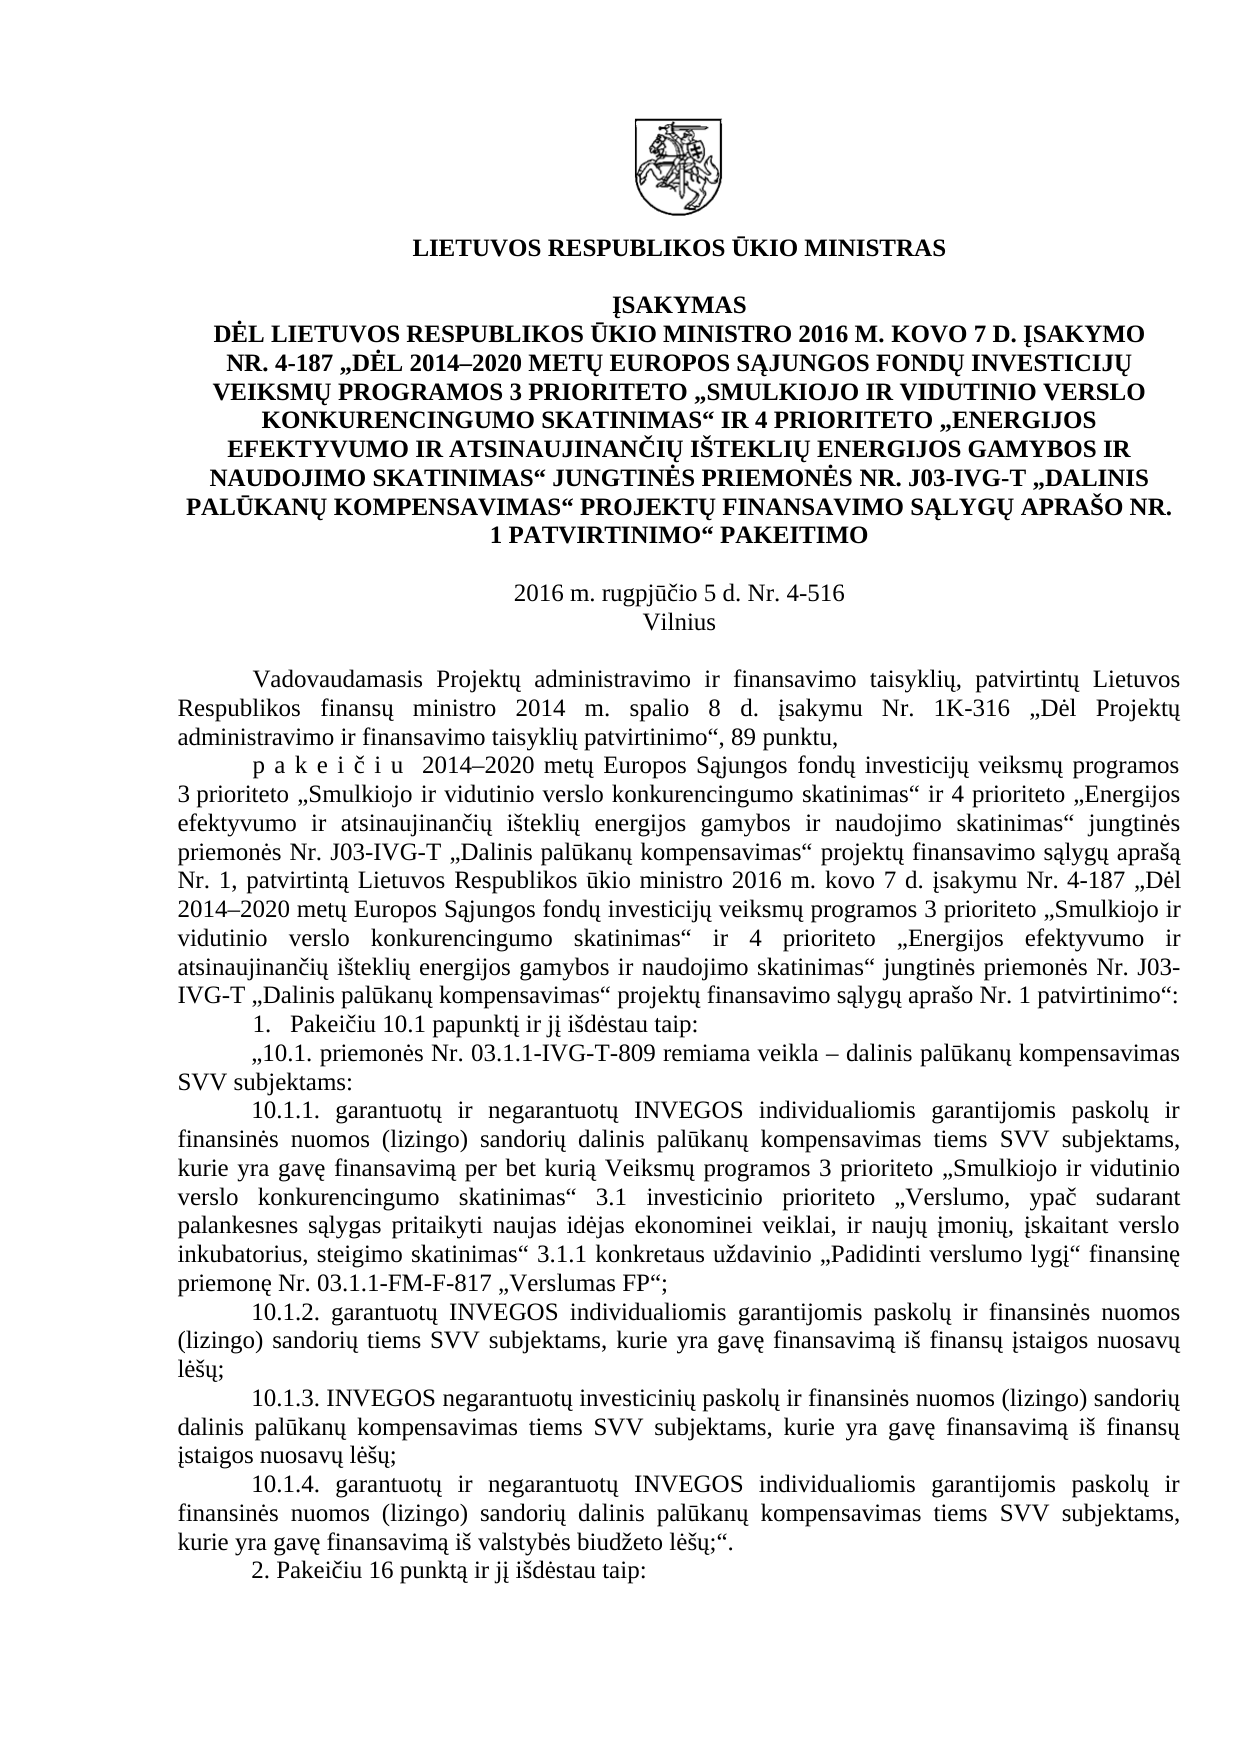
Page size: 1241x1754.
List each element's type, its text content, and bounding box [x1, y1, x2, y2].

text ĮSAKYMAS [177, 290, 1181, 319]
text p a k e i č i u 2014–2020 metų Europos Sąjungos fondų investicijų veiksmų programos 3 prioriteto „Smulkiojo ir vidutinio verslo konkurencingumo skatinimas“ ir 4 prioriteto „Energijos efektyvumo ir atsinaujinančių išteklių energijos gamybos ir naudojimo skatinimas“ jungtinės priemonės Nr. J03-IVG-T „Dalinis palūkanų kompensavimas“ projektų finansavimo sąlygų aprašą Nr. 1, patvirtintą Lietuvos Respublikos ūkio ministro 2016 m. kovo 7 d. įsakymu Nr. 4-187 „Dėl 2014–2020 metų Europos Sąjungos fondų investicijų veiksmų programos 3 prioriteto „Smulkiojo ir vidutinio verslo konkurencingumo skatinimas“ ir 4 prioriteto „Energijos efektyvumo ir atsinaujinančių išteklių energijos gamybos ir naudojimo skatinimas“ jungtinės priemonės Nr. J03-IVG-T „Dalinis palūkanų kompensavimas“ projektų finansavimo sąlygų aprašo Nr. 1 patvirtinimo“: [177, 750, 1181, 1009]
text 2016 m. rugpjūčio 5 d. Nr. 4-516 [177, 578, 1181, 607]
text LIETUVOS RESPUBLIKOS ŪKIO MINISTRAS [177, 233, 1181, 262]
text 10.1.1. garantuotų ir negarantuotų INVEGOS individualiomis garantijomis paskolų ir finansinės nuomos (lizingo) sandorių dalinis palūkanų kompensavimas tiems SVV subjektams, kurie yra gavę finansavimą per bet kurią Veiksmų programos 3 prioriteto „Smulkiojo ir vidutinio verslo konkurencingumo skatinimas“ 3.1 investicinio prioriteto „Verslumo, ypač sudarant palankesnes sąlygas pritaikyti naujas idėjas ekonominei veiklai, ir naujų įmonių, įskaitant verslo inkubatorius, steigimo skatinimas“ 3.1.1 konkretaus uždavinio „Padidinti verslumo lygį“ finansinę priemonę Nr. 03.1.1-FM-F-817 „Verslumas FP“; [177, 1095, 1181, 1297]
text DĖL LIETUVOS RESPUBLIKOS ŪKIO MINISTRO 2016 M. kovo 7 D. ĮSAKYMO NR. 4-187 „DĖL 2014–2020 METŲ EUROPOS SĄJUNGOS FONDŲ INVESTICIJŲ VEIKSMŲ PROGRAMOS 3 PRIORITETO „Smulkiojo ir Vidutinio verslo Konkurencingumo skatinimas“ IR 4 PRIORITETO „Energijos efektyvumo ir atsinaujinančių išteklių energijos gamybos ir naudojimo skatinimas“ JUNGTINĖS PRIEMONĖS nr. J03-IVG-T „DALINIS PALŪKANŲ KOMPENSAVIMAS“ PROJEKTŲ FINANSAVIMO SĄLYGŲ APRAŠO Nr. 1 patvirtinimo“ PAKEITIMO [177, 319, 1181, 549]
text 2. Pakeičiu 16 punktą ir jį išdėstau taip: [251, 1555, 1181, 1584]
text Vadovaudamasis Projektų administravimo ir finansavimo taisyklių, patvirtintų Lietuvos Respublikos finansų ministro 2014 m. spalio 8 d. įsakymu Nr. 1K-316 „Dėl Projektų administravimo ir finansavimo taisyklių patvirtinimo“, 89 punktu, [177, 664, 1181, 750]
text „10.1. priemonės Nr. 03.1.1-IVG-T-809 remiama veikla – dalinis palūkanų kompensavimas SVV subjektams: [177, 1038, 1181, 1095]
text 10.1.2. garantuotų INVEGOS individualiomis garantijomis paskolų ir finansinės nuomos (lizingo) sandorių tiems SVV subjektams, kurie yra gavę finansavimą iš finansų įstaigos nuosavų lėšų; [177, 1297, 1181, 1383]
text 10.1.3. INVEGOS negarantuotų investicinių paskolų ir finansinės nuomos (lizingo) sandorių dalinis palūkanų kompensavimas tiems SVV subjektams, kurie yra gavę finansavimą iš finansų įstaigos nuosavų lėšų; [177, 1383, 1181, 1469]
text Vilnius [177, 607, 1181, 635]
text 1. Pakeičiu 10.1 papunktį ir jį išdėstau taip: [252, 1009, 1181, 1038]
text 10.1.4. garantuotų ir negarantuotų INVEGOS individualiomis garantijomis paskolų ir finansinės nuomos (lizingo) sandorių dalinis palūkanų kompensavimas tiems SVV subjektams, kurie yra gavę finansavimą iš valstybės biudžeto lėšų;“. [177, 1469, 1181, 1555]
